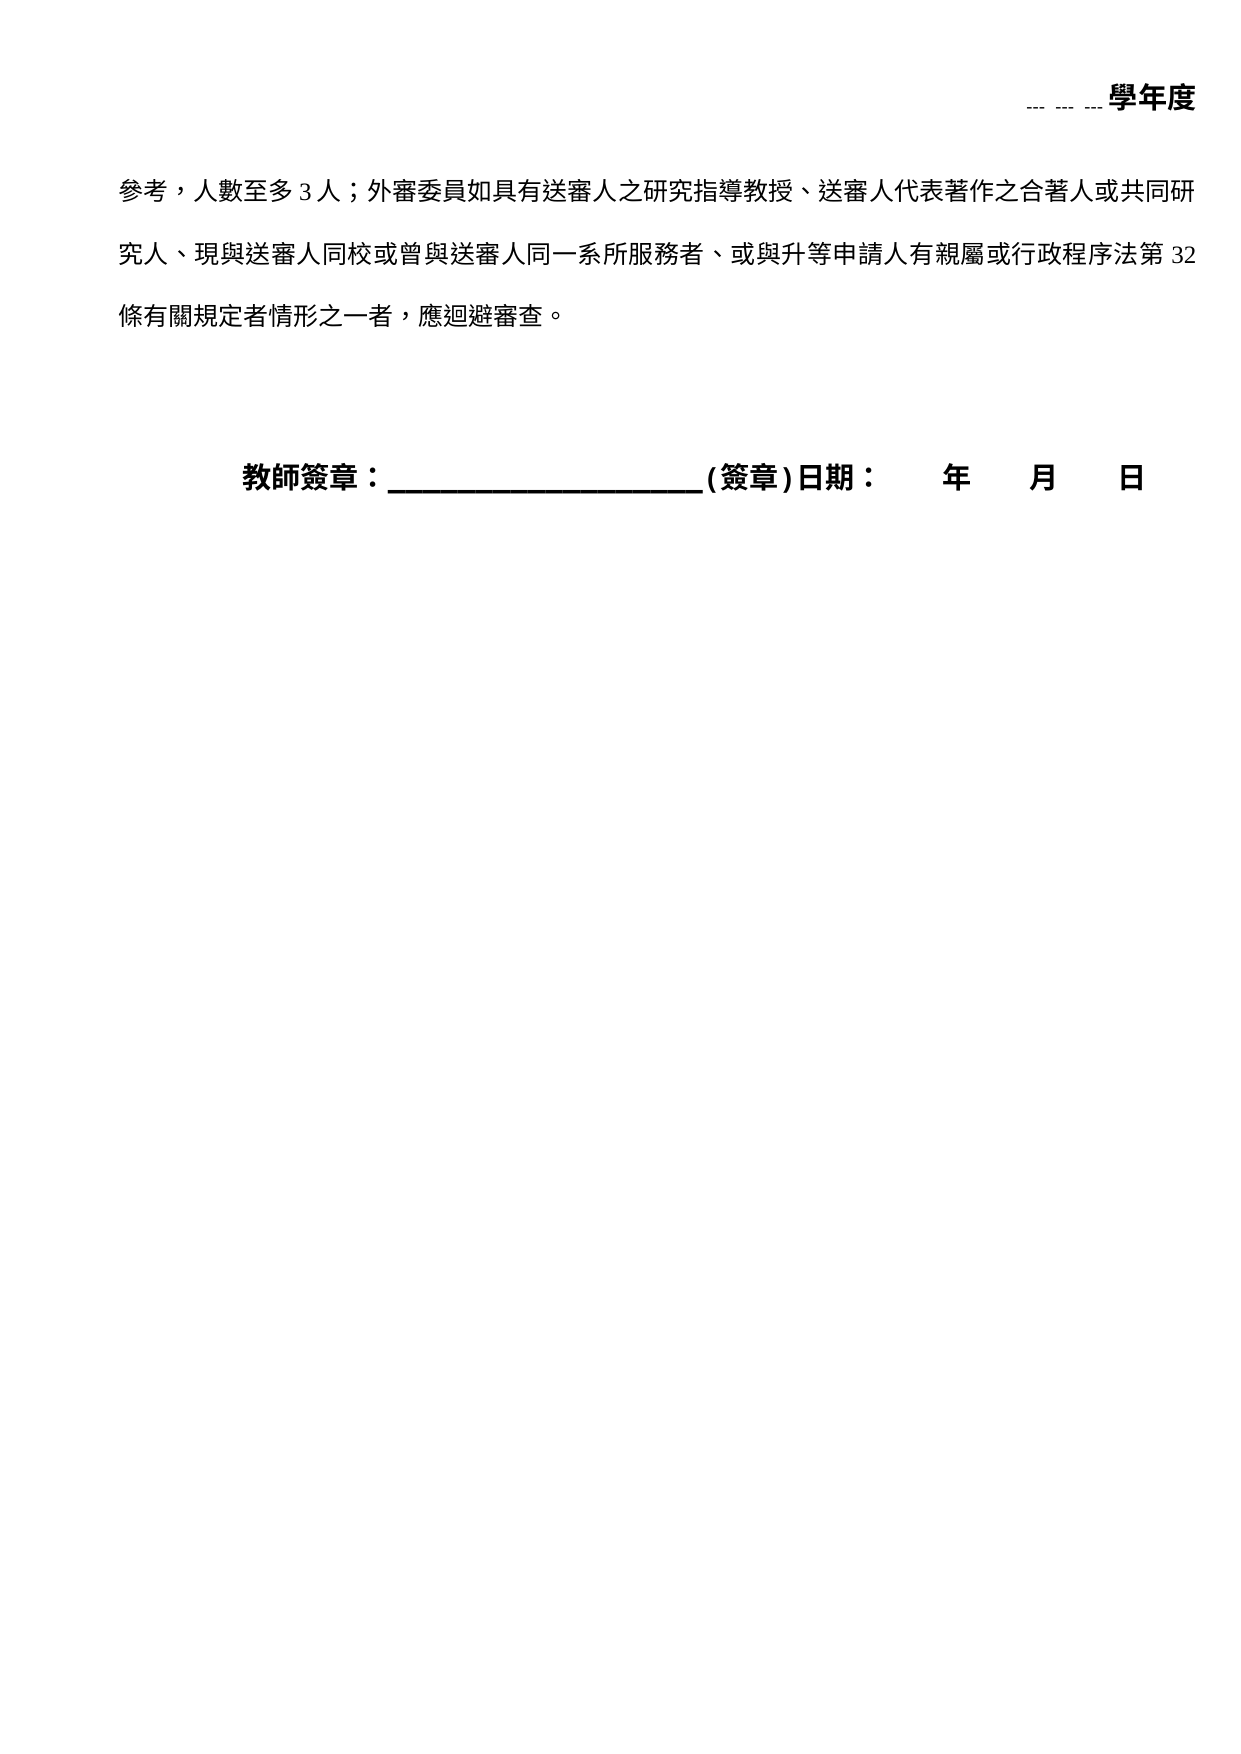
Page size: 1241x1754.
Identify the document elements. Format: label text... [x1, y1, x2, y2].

text 教師簽章：__________________(簽章)日期： 年 月 日 [29, 455, 1146, 497]
text 參考，人數至多3人；外審委員如具有送審人之研究指導教授、送審人代表著作之合著人或共同研究人、現與送審人同校或曾與送審人同一系所服務者、或與升等申請人有親屬或行政程序法第32條有關規定者情形之一者，應迴避審查。 [44, 148, 1196, 336]
